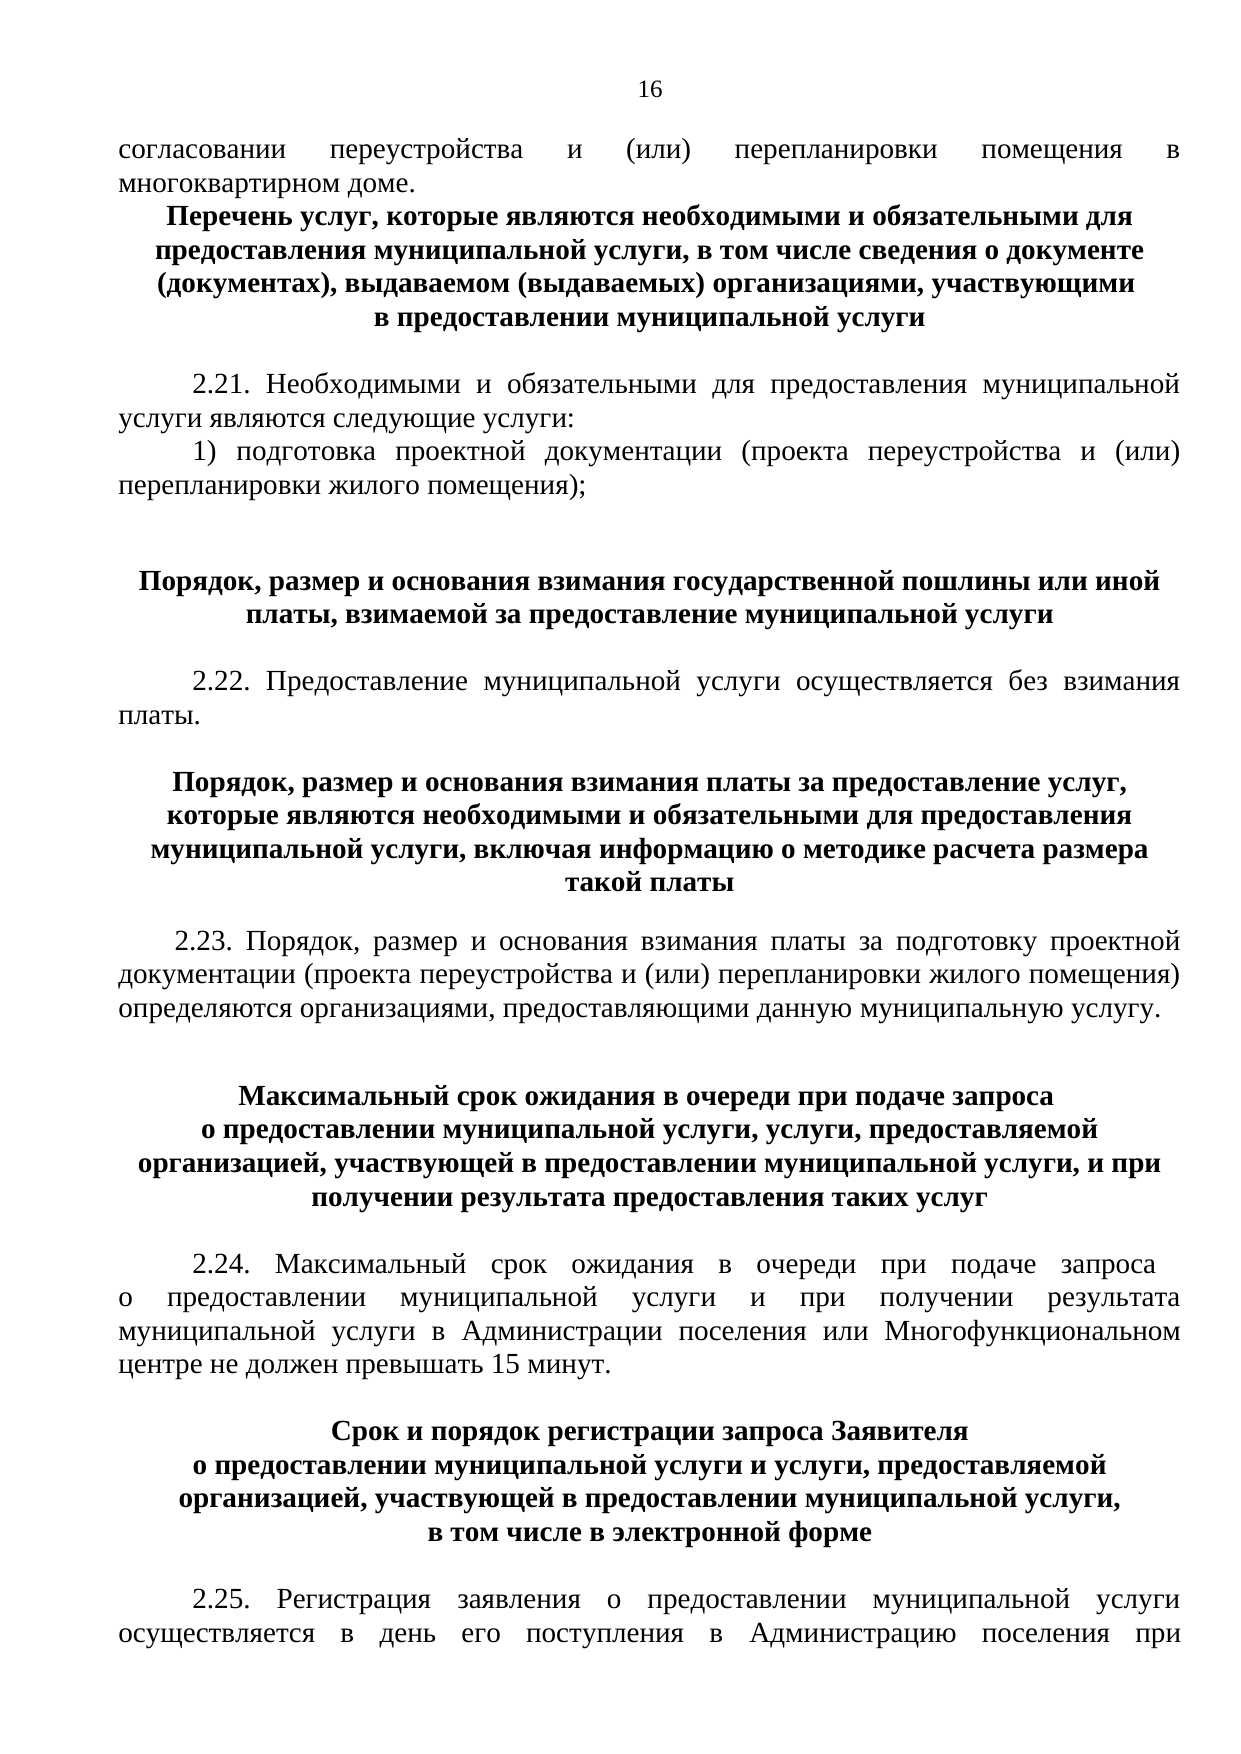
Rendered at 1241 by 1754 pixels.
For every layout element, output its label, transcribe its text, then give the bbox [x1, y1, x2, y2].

text 2.23. Порядок, размер и основания взимания платы за подготовку проектной документации (проекта переустройства и (или) перепланировки жилого помещения) определяются организациями, предоставляющими данную муниципальную услугу. [118, 923, 1181, 1024]
text согласовании переустройства и (или) перепланировки помещения в многоквартирном доме. [118, 131, 1181, 198]
list подготовка проектной документации (проекта переустройства и (или) перепланировки жилого помещения); [118, 433, 1181, 500]
text о предоставлении муниципальной услуги и услуги, предоставляемой организацией, участвующей в предоставлении муниципальной услуги, [118, 1447, 1181, 1514]
text 2.22. Предоставление муниципальной услуги осуществляется без взимания платы. [118, 663, 1181, 730]
text Срок и порядок регистрации запроса Заявителя [118, 1413, 1181, 1447]
text 2.24. Максимальный срок ожидания в очереди при подаче запроса о предоставлении муниципальной услуги и при получении результата муниципальной услуги в Администрации поселения или Многофункциональном центре не должен превышать 15 минут. [118, 1246, 1181, 1380]
text в том числе в электронной форме [118, 1514, 1181, 1548]
text Максимальный срок ожидания в очереди при подаче запроса о предоставлении муниципальной услуги, услуги, предоставляемой организацией, участвующей в предоставлении муниципальной услуги, и при получении результата предоставления таких услуг [118, 1078, 1181, 1212]
text 2.25. Регистрация заявления о предоставлении муниципальной услуги осуществляется в день его поступления в Администрацию поселения при [118, 1581, 1181, 1648]
text Порядок, размер и основания взимания платы за предоставление услуг, которые являются необходимыми и обязательными для предоставления муниципальной услуги, включая информацию о методике расчета размера такой платы [118, 764, 1181, 898]
text Перечень услуг, которые являются необходимыми и обязательными для предоставления муниципальной услуги, в том числе сведения о документе (документах), выдаваемом (выдаваемых) организациями, участвующими в предоставлении муниципальной услуги [118, 198, 1181, 333]
text 2.21. Необходимыми и обязательными для предоставления муниципальной услуги являются следующие услуги: [118, 366, 1181, 433]
text Порядок, размер и основания взимания государственной пошлины или иной платы, взимаемой за предоставление муниципальной услуги [118, 563, 1181, 630]
